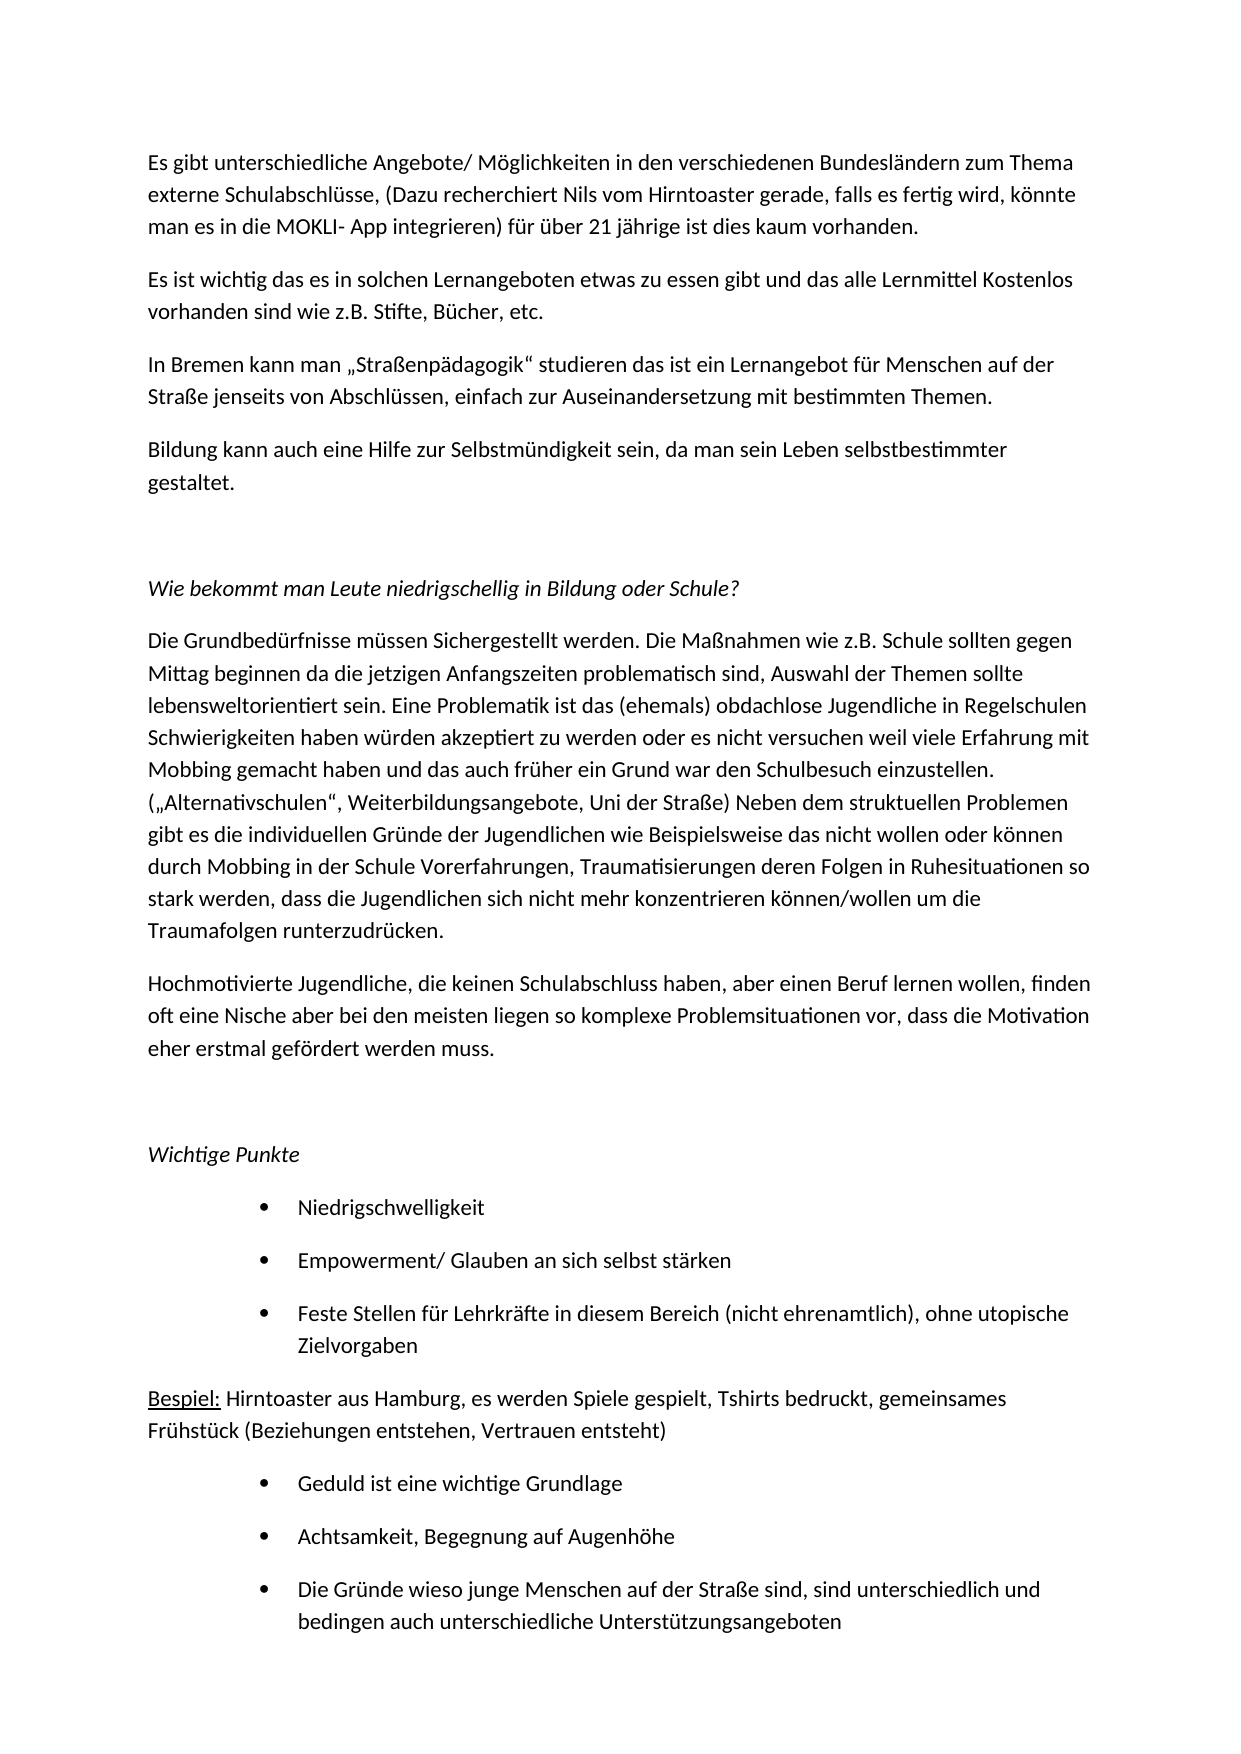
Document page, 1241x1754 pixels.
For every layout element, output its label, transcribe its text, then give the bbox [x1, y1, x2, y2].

list Niedrigschwelligkeit [260, 1193, 1093, 1221]
text In Bremen kann man „Straßenpädagogik“ studieren das ist ein Lernangebot für Menschen auf der Straße jenseits von Abschlüssen, einfach zur Auseinandersetzung mit bestimmten Themen. [148, 350, 1093, 410]
text Wie bekommt man Leute niedrigschellig in Bildung oder Schule? [148, 574, 1093, 602]
text Bildung kann auch eine Hilfe zur Selbstmündigkeit sein, da man sein Leben selbstbestimmter gestaltet. [148, 435, 1093, 496]
text Bespiel: Hirntoaster aus Hamburg, es werden Spiele gespielt, Tshirts bedruckt, gemeinsames Frühstück (Beziehungen entstehen, Vertrauen entsteht) [148, 1384, 1093, 1444]
list Geduld ist eine wichtige Grundlage [260, 1469, 1093, 1497]
list Die Gründe wieso junge Menschen auf der Straße sind, sind unterschiedlich und bedingen auch unterschiedliche Unterstützungsangeboten [260, 1575, 1093, 1636]
text Die Grundbedürfnisse müssen Sichergestellt werden. Die Maßnahmen wie z.B. Schule sollten gegen Mittag beginnen da die jetzigen Anfangszeiten problematisch sind, Auswahl der Themen sollte lebensweltorientiert sein. Eine Problematik ist das (ehemals) obdachlose Jugendliche in Regelschulen Schwierigkeiten haben würden akzeptiert zu werden oder es nicht versuchen weil viele Erfahrung mit Mobbing gemacht haben und das auch früher ein Grund war den Schulbesuch einzustellen. („Alternativschulen“, Weiterbildungsangebote, Uni der Straße) Neben dem struktuellen Problemen gibt es die individuellen Gründe der Jugendlichen wie Beispielsweise das nicht wollen oder können durch Mobbing in der Schule Vorerfahrungen, Traumatisierungen deren Folgen in Ruhesituationen so stark werden, dass die Jugendlichen sich nicht mehr konzentrieren können/wollen um die Traumafolgen runterzudrücken. [148, 627, 1093, 944]
list Empowerment/ Glauben an sich selbst stärken [260, 1246, 1093, 1274]
list Feste Stellen für Lehrkräfte in diesem Bereich (nicht ehrenamtlich), ohne utopische Zielvorgaben [260, 1299, 1093, 1359]
text Es ist wichtig das es in solchen Lernangeboten etwas zu essen gibt und das alle Lernmittel Kostenlos vorhanden sind wie z.B. Stifte, Bücher, etc. [148, 265, 1093, 325]
text Es gibt unterschiedliche Angebote/ Möglichkeiten in den verschiedenen Bundesländern zum Thema externe Schulabschlüsse, (Dazu recherchiert Nils vom Hirntoaster gerade, falls es fertig wird, könnte man es in die MOKLI- App integrieren) für über 21 jährige ist dies kaum vorhanden. [148, 148, 1093, 240]
list Achtsamkeit, Begegnung auf Augenhöhe [260, 1522, 1093, 1550]
text Wichtige Punkte [148, 1140, 1093, 1168]
text Hochmotivierte Jugendliche, die keinen Schulabschluss haben, aber einen Beruf lernen wollen, finden oft eine Nische aber bei den meisten liegen so komplexe Problemsituationen vor, dass die Motivation eher erstmal gefördert werden muss. [148, 969, 1093, 1062]
